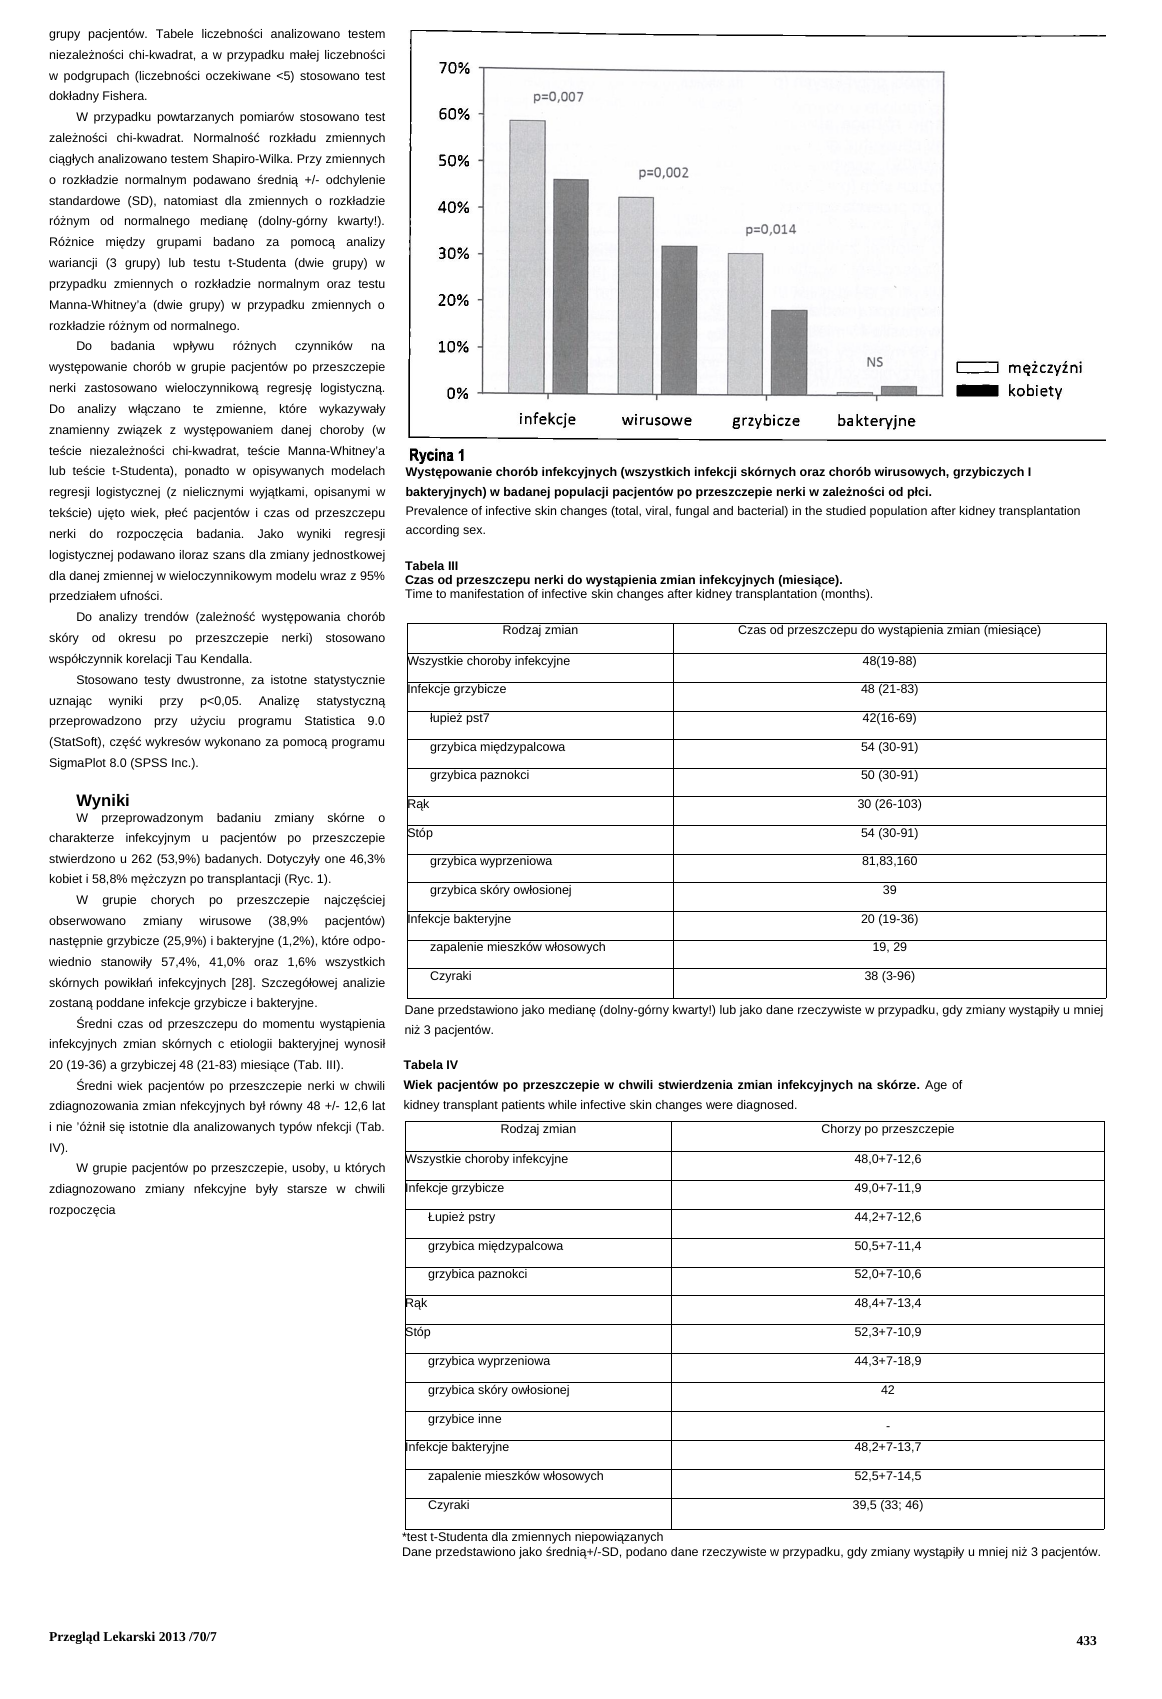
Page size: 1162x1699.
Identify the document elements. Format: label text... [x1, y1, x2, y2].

text Time to manifestation of infective skin changes after kidney transplantation (months). [405, 587, 923, 602]
table_cell grzybica skóry owłosionej [408, 883, 673, 911]
table_cell 54 (30-91) [674, 826, 1106, 854]
table_cell Czyraki [406, 1499, 671, 1529]
table_cell - [672, 1412, 1104, 1440]
text Średni wiek pacjentów po przeszcze­pie nerki w chwili zdiagnozowania zmian nfekcyjnych był równy 48 +/- 12,6 lat i nie ’óżnił się istotnie dla analizowanych typów nfekcji (Tab. IV). [49, 1078, 385, 1154]
table_cell 42 [672, 1383, 1104, 1411]
table_cell 48,2+7-13,7 [672, 1441, 1104, 1469]
table_cell zapalenie mieszków włosowych [406, 1470, 671, 1498]
table_header Czas od przeszczepu do wystąpienia zmian (miesiące) [674, 624, 1106, 653]
table_cell Rąk [408, 797, 673, 825]
text Stosowano testy dwustronne, za istotne statystycznie uznając wyniki przy p<0,05. Analizę statystyczną przeprowadzono przy użyciu programu Statistica 9.0 (StatSoft), część wykresów wykonano za pomocą programu SigmaPlot 8.0 (SPSS Inc.). [49, 672, 385, 770]
subtitle Wyniki [49, 791, 385, 810]
table_cell grzybica skóry owłosionej [406, 1383, 671, 1411]
table_cell Rąk [406, 1296, 671, 1324]
text Dane przedstawiono jako średnią+/-SD, podano dane rzeczywiste w przypadku, gdy zmiany wystąpiły u mniej niż 3 pacjentów. [402, 1544, 1106, 1559]
table_header Chorzy po przeszczepie [672, 1122, 1104, 1151]
text Tabela III [405, 558, 923, 573]
text Tabela IV [403, 1058, 962, 1072]
text grupy pacjentów. Tabele liczebności analizo­wano testem niezależności chi-kwadrat, a w przypadku małej liczebności w podgrupach (liczebności oczekiwane <5) stosowano test dokładny Fishera. [49, 26, 385, 103]
text Wiek pacjentów po przeszczepie w chwili stwierdzenia zmian infekcyjnych na skórze. Age of kidney transplant patients while infective skin changes were diagnosed. [403, 1078, 962, 1112]
text Przegląd Lekarski 2013 /70/7 [49, 1629, 270, 1644]
table_cell 48(19-88) [674, 654, 1106, 682]
table_cell 81,83,160 [674, 855, 1106, 882]
table_cell Stóp [408, 826, 673, 854]
text Czas od przeszczepu nerki do wystąpienia zmian infekcyjnych (miesiące). [405, 573, 923, 587]
text W przypadku powtarzanych pomiarów stosowano test zależności chi-kwadrat. Normalność rozkładu zmiennych ciągłych analizowano testem Shapiro-Wilka. Przy zmiennych o rozkładzie normalnym podawa­no średnią +/- odchylenie standardowe (SD), natomiast dla zmiennych o rozkładzie róż­nym od normalnego medianę (dolny-górny kwarty!). Różnice między grupami badano za pomocą analizy wariancji (3 grupy) lub testu t-Studenta (dwie grupy) w przypadku zmiennych o rozkładzie normalnym oraz testu Manna-Whitney’a (dwie grupy) w przypadku zmiennych o rozkładzie różnym od normalnego. [49, 110, 385, 332]
table_cell zapalenie mieszków włosowych [408, 941, 673, 968]
text Średni czas od przeszczepu do momen­tu wystąpienia infekcyjnych zmian skórnych c etiologii bakteryjnej wynosił 20 (19-36) a grzybiczej 48 (21-83) miesiące (Tab. III). [49, 1016, 385, 1072]
table_cell Stóp [406, 1325, 671, 1353]
table_cell Infekcje grzybicze [406, 1181, 671, 1209]
table_cell 52,5+7-14,5 [672, 1470, 1104, 1498]
table_cell 39 [674, 883, 1106, 911]
table_header Rodzaj zmian [406, 1122, 671, 1151]
table_cell 39,5 (33; 46) [672, 1499, 1104, 1529]
table_cell 44,3+7-18,9 [672, 1354, 1104, 1382]
table_cell łupież pst7 [408, 712, 673, 739]
table_cell grzybica wyprzeniowa [408, 855, 673, 882]
table_cell 50 (30-91) [674, 769, 1106, 796]
text Dane przedstawiono jako medianę (dolny-górny kwarty!) lub jako dane rzeczywiste w przypadku, gdy zmiany wystąpiły u mniej niż 3 pacjentów. [404, 1002, 1109, 1037]
table_cell grzybica międzypalcowa [406, 1239, 671, 1267]
table_cell 30 (26-103) [674, 797, 1106, 825]
table_cell 48 (21-83) [674, 683, 1106, 711]
table_cell Infekcje grzybicze [408, 683, 673, 711]
text Do analizy trendów (zależność wystę­powania chorób skóry od okresu po prze­szczepie nerki) stosowano współczynnik korelacji Tau Kendalla. [49, 610, 385, 666]
table_cell 54 (30-91) [674, 740, 1106, 768]
table_cell Czyraki [408, 969, 673, 998]
table_cell 48,0+7-12,6 [672, 1152, 1104, 1180]
text W grupie chorych po przeszczepie najczęściej obserwowano zmiany wirusowe (38,9% pacjentów) następnie grzybicze (25,9%) i bakteryjne (1,2%), które odpo­wiednio stanowiły 57,4%, 41,0% oraz 1,6% wszystkich skórnych powikłań infekcyjnych [28]. Szczegółowej analizie zostaną podda­ne infekcje grzybicze i bakteryjne. [49, 893, 385, 1010]
table_cell 52,3+7-10,9 [672, 1325, 1104, 1353]
text W grupie pacjentów po przeszczepie, usoby, u których zdiagnozowano zmiany nfekcyjne były starsze w chwili rozpoczęcia [49, 1161, 385, 1217]
table_cell Wszystkie choroby infekcyjne [406, 1152, 671, 1180]
picture [408, 30, 1106, 464]
table_cell 44,2+7-12,6 [672, 1210, 1104, 1238]
text W przeprowadzonym badaniu zmiany skórne o charakterze infekcyjnym u pa­cjentów po przeszczepie stwierdzono u 262 (53,9%) badanych. Dotyczyły one 46,3% kobiet i 58,8% mężczyzn po transplantacji (Ryc. 1). [49, 810, 385, 886]
table_cell 48,4+7-13,4 [672, 1296, 1104, 1324]
text 433 [1076, 1632, 1107, 1648]
table_cell 42(16-69) [674, 712, 1106, 739]
table_cell grzybica międzypalcowa [408, 740, 673, 768]
table_cell Wszystkie choroby infekcyjne [408, 654, 673, 682]
text Prevalence of infective skin changes (total, viral, fungal and bacterial) in the studied population after kidney transplantation according sex. [405, 503, 1109, 537]
text *test t-Studenta dla zmiennych niepowiązanych [402, 1530, 1106, 1544]
table_cell grzybica paznokci [406, 1268, 671, 1295]
table_cell 19, 29 [674, 941, 1106, 968]
table_cell 20 (19-36) [674, 912, 1106, 940]
text Występowanie chorób infekcyjnych (wszystkich infekcji skórnych oraz chorób wirusowych, grzybiczych I bakteryjnych) w badanej populacji pacjentów po przeszczepie nerki w zależności od płci. [405, 465, 1109, 498]
table_cell 52,0+7-10,6 [672, 1268, 1104, 1295]
table_cell grzybica wyprzeniowa [406, 1354, 671, 1382]
table_cell 49,0+7-11,9 [672, 1181, 1104, 1209]
table_cell 38 (3-96) [674, 969, 1106, 998]
table_header Rodzaj zmian [408, 624, 673, 653]
table_cell grzybice inne [406, 1412, 671, 1440]
table_cell Infekcje bakteryjne [406, 1441, 671, 1469]
text Do badania wpływu różnych czynników na występowanie chorób w grupie pacjen­tów po przeszczepie nerki zastosowano wieloczynnikową regresję logistyczną. Do analizy włączano te zmienne, które wykazy­wały znamienny związek z występowaniem danej choroby (w teście niezależności chi-kwadrat, teście Manna-Whitney’a lub teście t-Studenta), ponadto w opisywanych modelach regresji logistycznej (z nielicznymi wyjątkami, opisanymi w tekście) ujęto wiek, płeć pacjentów i czas od przeszczepu nerki do rozpoczęcia badania. Jako wyniki regre­sji logistycznej podawano iloraz szans dla zmiany jednostkowej dla danej zmiennej w wieloczynnikowym modelu wraz z 95% przedziałem ufności. [49, 339, 385, 603]
table_cell Łupież pstry [406, 1210, 671, 1238]
table_cell grzybica paznokci [408, 769, 673, 796]
table_cell Infekcje bakteryjne [408, 912, 673, 940]
table_cell 50,5+7-11,4 [672, 1239, 1104, 1267]
